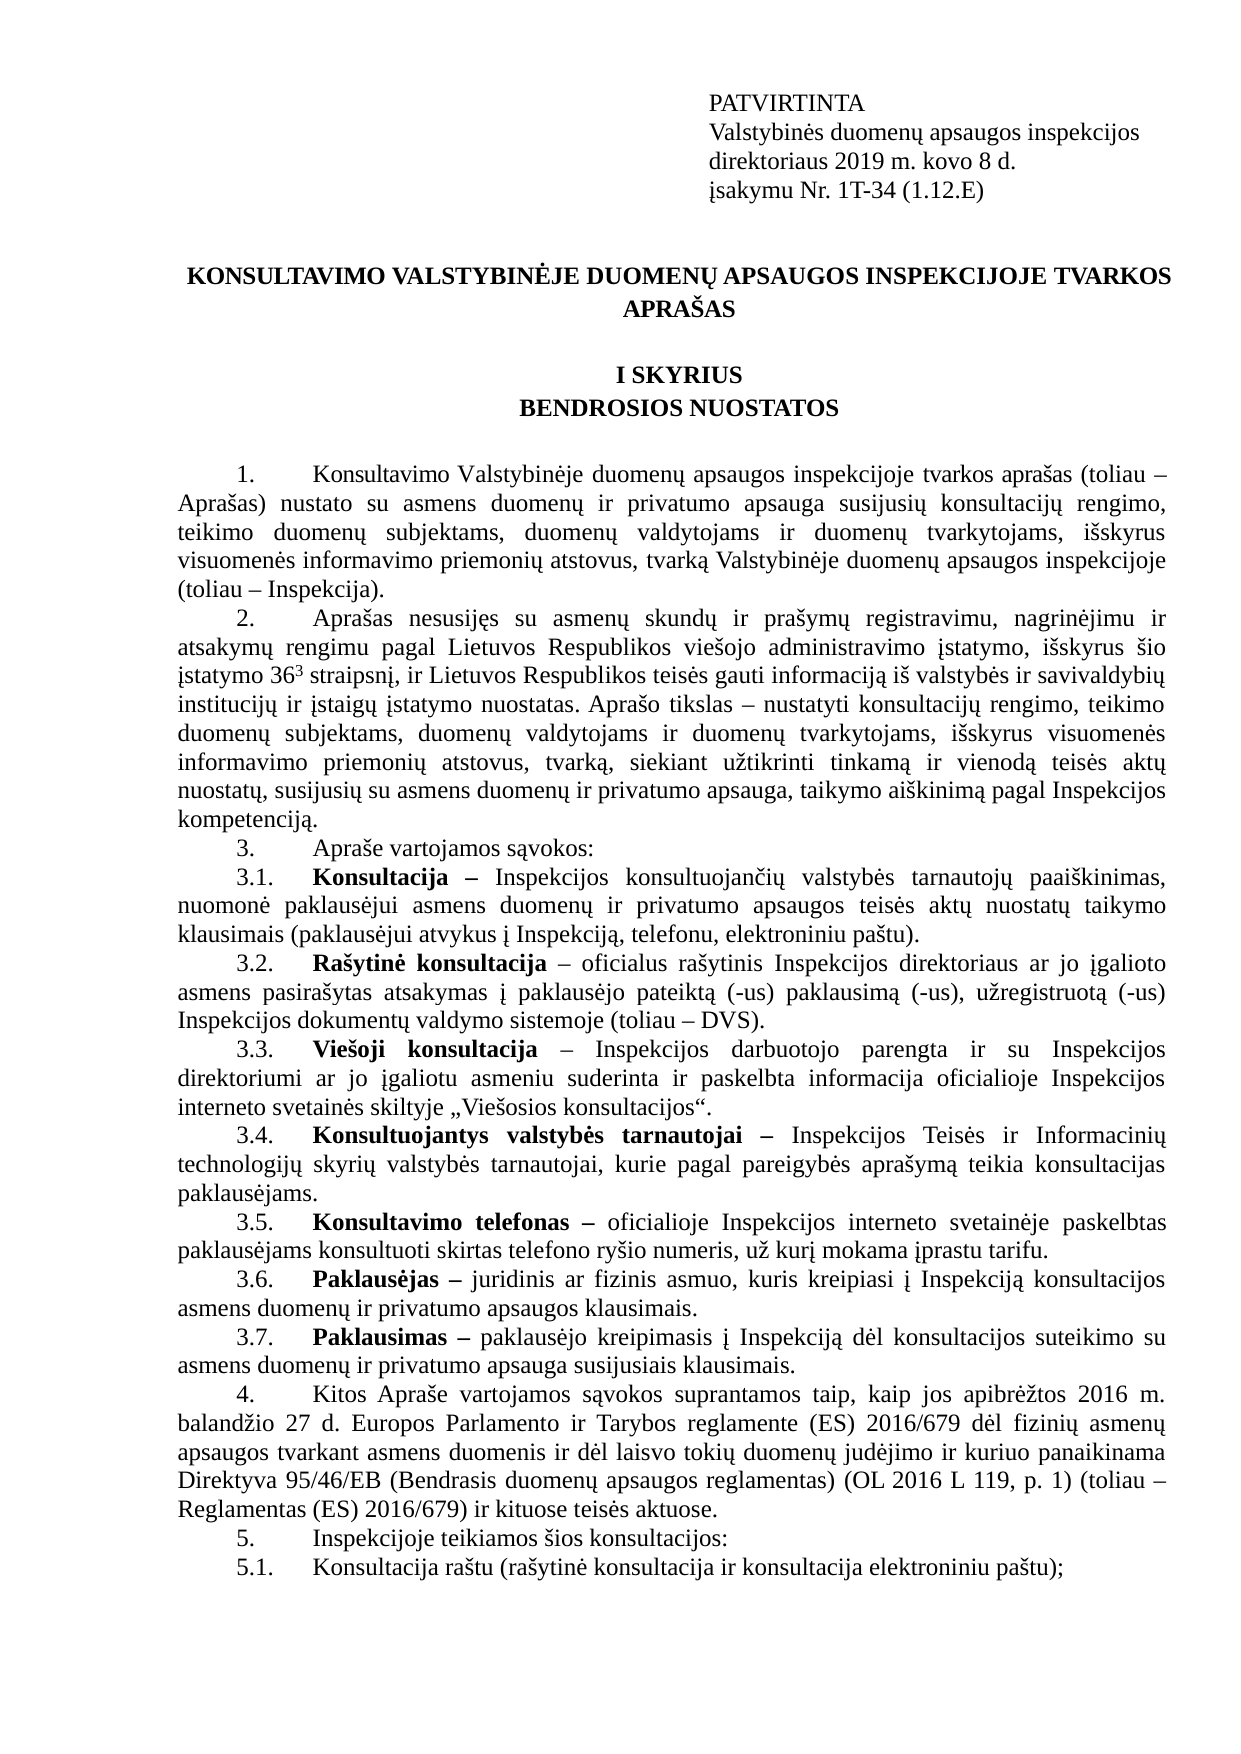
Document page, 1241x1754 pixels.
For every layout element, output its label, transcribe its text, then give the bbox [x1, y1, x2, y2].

text 4. Kitos Apraše vartojamos sąvokos suprantamos taip, kaip jos apibrėžtos 2016 m. balandžio 27 d. Europos Parlamento ir Tarybos reglamente (ES) 2016/679 dėl fizinių asmenų apsaugos tvarkant asmens duomenis ir dėl laisvo tokių duomenų judėjimo ir kuriuo panaikinama Direktyva 95/46/EB (Bendrasis duomenų apsaugos reglamentas) (OL 2016 L 119, p. 1) (toliau – Reglamentas (ES) 2016/679) ir kituose teisės aktuose. [177, 1379, 1167, 1523]
text 3.5. Konsultavimo telefonas – oficialioje Inspekcijos interneto svetainėje paskelbtas paklausėjams konsultuoti skirtas telefono ryšio numeris, už kurį mokama įprastu tarifu. [177, 1207, 1167, 1264]
text 3.1. Konsultacija – Inspekcijos konsultuojančių valstybės tarnautojų paaiškinimas, nuomonė paklausėjui asmens duomenų ir privatumo apsaugos teisės aktų nuostatų taikymo klausimais (paklausėjui atvykus į Inspekciją, telefonu, elektroniniu paštu). [177, 862, 1167, 948]
text I SKYRIUS [177, 360, 1181, 389]
text 1. Konsultavimo Valstybinėje duomenų apsaugos inspekcijoje tvarkos aprašas (toliau – Aprašas) nustato su asmens duomenų ir privatumo apsauga susijusių konsultacijų rengimo, teikimo duomenų subjektams, duomenų valdytojams ir duomenų tvarkytojams, išskyrus visuomenės informavimo priemonių atstovus, tvarką Valstybinėje duomenų apsaugos inspekcijoje (toliau – Inspekcija). [177, 459, 1167, 603]
text 5.1. Konsultacija raštu (rašytinė konsultacija ir konsultacija elektroniniu paštu); [177, 1552, 1167, 1580]
text 3. Apraše vartojamos sąvokos: [177, 833, 1167, 862]
text KONSULTAVIMO VALSTYBINĖJE DUOMENŲ APSAUGOS INSPEKCIJOJE TVARKOS APRAŠAS [177, 261, 1181, 323]
text 3.4. Konsultuojantys valstybės tarnautojai – Inspekcijos Teisės ir Informacinių technologijų skyrių valstybės tarnautojai, kurie pagal pareigybės aprašymą teikia konsultacijas paklausėjams. [177, 1120, 1167, 1207]
text įsakymu Nr. 1T-34 (1.12.E) [709, 175, 1181, 203]
text Valstybinės duomenų apsaugos inspekcijos [709, 117, 1181, 146]
text direktoriaus 2019 m. kovo 8 d. [709, 146, 1181, 175]
text 3.7. Paklausimas – paklausėjo kreipimasis į Inspekciją dėl konsultacijos suteikimo su asmens duomenų ir privatumo apsauga susijusiais klausimais. [177, 1322, 1167, 1379]
text 3.6. Paklausėjas – juridinis ar fizinis asmuo, kuris kreipiasi į Inspekciją konsultacijos asmens duomenų ir privatumo apsaugos klausimais. [177, 1264, 1167, 1322]
text PATVIRTINTA [709, 88, 1181, 117]
text 5. Inspekcijoje teikiamos šios konsultacijos: [177, 1523, 1167, 1552]
text 3.2. Rašytinė konsultacija – oficialus rašytinis Inspekcijos direktoriaus ar jo įgalioto asmens pasirašytas atsakymas į paklausėjo pateiktą (-us) paklausimą (-us), užregistruotą (-us) Inspekcijos dokumentų valdymo sistemoje (toliau – DVS). [177, 948, 1167, 1034]
text 2. Aprašas nesusijęs su asmenų skundų ir prašymų registravimu, nagrinėjimu ir atsakymų rengimu pagal Lietuvos Respublikos viešojo administravimo įstatymo, išskyrus šio įstatymo 363 straipsnį, ir Lietuvos Respublikos teisės gauti informaciją iš valstybės ir savivaldybių institucijų ir įstaigų įstatymo nuostatas. Aprašo tikslas – nustatyti konsultacijų rengimo, teikimo duomenų subjektams, duomenų valdytojams ir duomenų tvarkytojams, išskyrus visuomenės informavimo priemonių atstovus, tvarką, siekiant užtikrinti tinkamą ir vienodą teisės aktų nuostatų, susijusių su asmens duomenų ir privatumo apsauga, taikymo aiškinimą pagal Inspekcijos kompetenciją. [177, 603, 1167, 833]
text BENDROSIOS NUOSTATOS [177, 393, 1181, 422]
text 3.3. Viešoji konsultacija – Inspekcijos darbuotojo parengta ir su Inspekcijos direktoriumi ar jo įgaliotu asmeniu suderinta ir paskelbta informacija oficialioje Inspekcijos interneto svetainės skiltyje „Viešosios konsultacijos“. [177, 1034, 1167, 1120]
